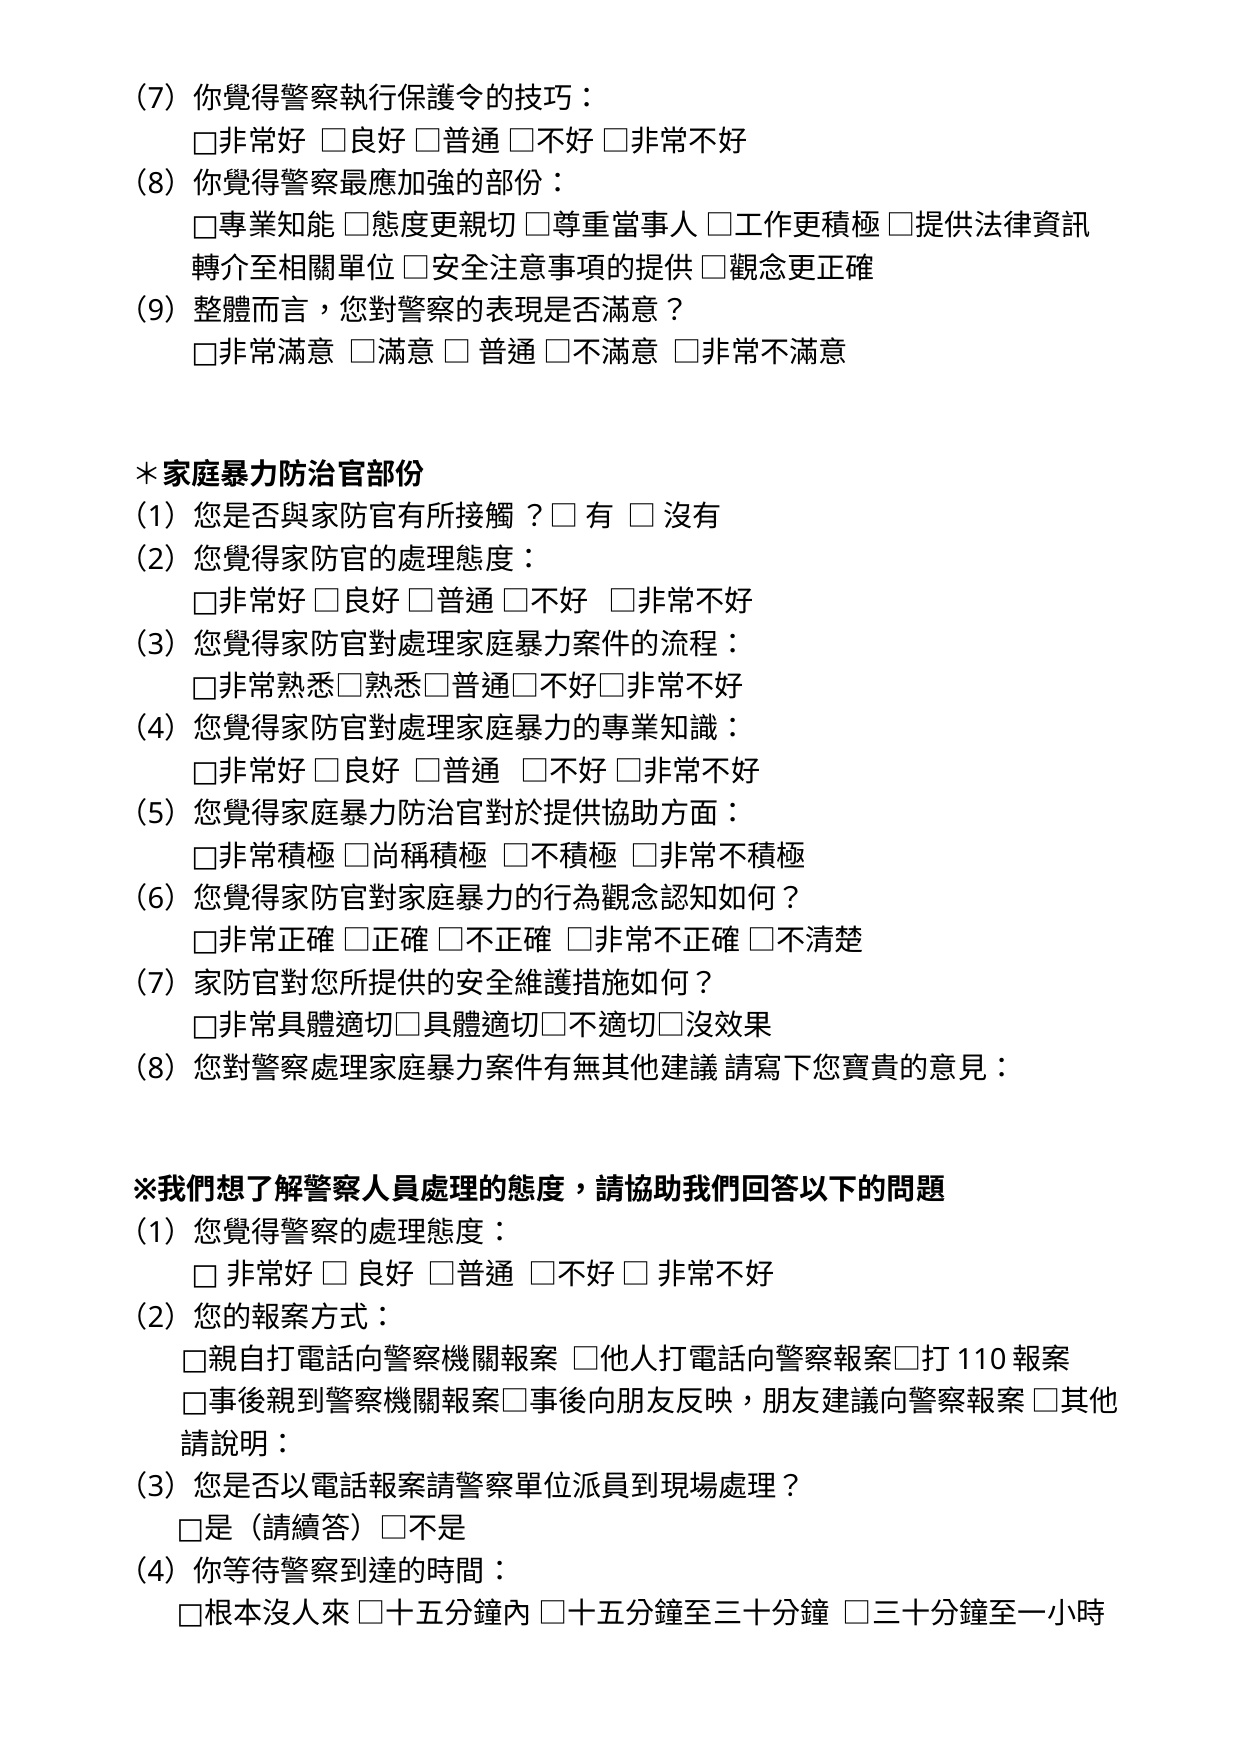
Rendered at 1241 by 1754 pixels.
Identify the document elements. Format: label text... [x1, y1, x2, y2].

text ＊家庭暴力防治官部份 [118, 451, 1152, 493]
text （5）您覺得家庭暴力防治官對於提供協助方面： [118, 790, 1152, 832]
text □ 非常好 □ 良好 □普通 □不好 □ 非常不好 [118, 1251, 1152, 1293]
text （1）您是否與家防官有所接觸 ？□ 有 □ 沒有 [118, 493, 1152, 535]
text □非常好 □良好 □普通 □不好 □非常不好 [118, 578, 1152, 620]
text □非常正確 □正確 □不正確 □非常不正確 □不清楚 [118, 917, 1152, 959]
text □事後親到警察機關報案□事後向朋友反映，朋友建議向警察報案 □其他 請說明： [181, 1378, 1152, 1463]
text （8）你覺得警察最應加強的部份： [118, 159, 1152, 202]
text （3）您是否以電話報案請警察單位派員到現場處理？ [118, 1463, 1152, 1505]
text （6）您覺得家防官對家庭暴力的行為觀念認知如何？ [118, 874, 1152, 917]
text （8）您對警察處理家庭暴力案件有無其他建議 請寫下您寶貴的意見： [118, 1044, 1152, 1087]
text （9）整體而言，您對警察的表現是否滿意？ [118, 287, 1152, 329]
text □非常熟悉□熟悉□普通□不好□非常不好 [191, 663, 1152, 705]
text （4）您覺得家防官對處理家庭暴力的專業知識： [118, 705, 1152, 747]
text □非常具體適切□具體適切□不適切□沒效果 [118, 1002, 1152, 1044]
text □非常滿意 □滿意 □ 普通 □不滿意 □非常不滿意 [118, 329, 1152, 371]
text □親自打電話向警察機關報案 □他人打電話向警察報案□打110報案 [181, 1336, 1152, 1378]
text □非常好 □良好 □普通 □不好 □非常不好 [118, 747, 1152, 790]
text （7）你覺得警察執行保護令的技巧： [118, 75, 1152, 117]
text □非常好 □良好 □普通 □不好 □非常不好 [118, 117, 1152, 159]
text （7）家防官對您所提供的安全維護措施如何？ [118, 959, 1152, 1002]
text （2）您覺得家防官的處理態度： [118, 535, 1152, 578]
text （3）您覺得家防官對處理家庭暴力案件的流程： [118, 620, 1152, 663]
text （4）你等待警察到達的時間： [118, 1547, 1152, 1590]
text （2）您的報案方式： [118, 1293, 1152, 1336]
text ※我們想了解警察人員處理的態度，請協助我們回答以下的問題 [118, 1166, 1152, 1208]
text □非常積極 □尚稱積極 □不積極 □非常不積極 [118, 832, 1152, 874]
text 轉介至相關單位 □安全注意事項的提供 □觀念更正確 [118, 244, 1152, 287]
text □是（請續答）□不是 [118, 1505, 1152, 1547]
text （1）您覺得警察的處理態度： [118, 1208, 1152, 1251]
text □專業知能 □態度更親切 □尊重當事人 □工作更積極 □提供法律資訊 [118, 202, 1152, 244]
text □根本沒人來 □十五分鐘內 □十五分鐘至三十分鐘 □三十分鐘至一小時 [118, 1590, 1152, 1632]
